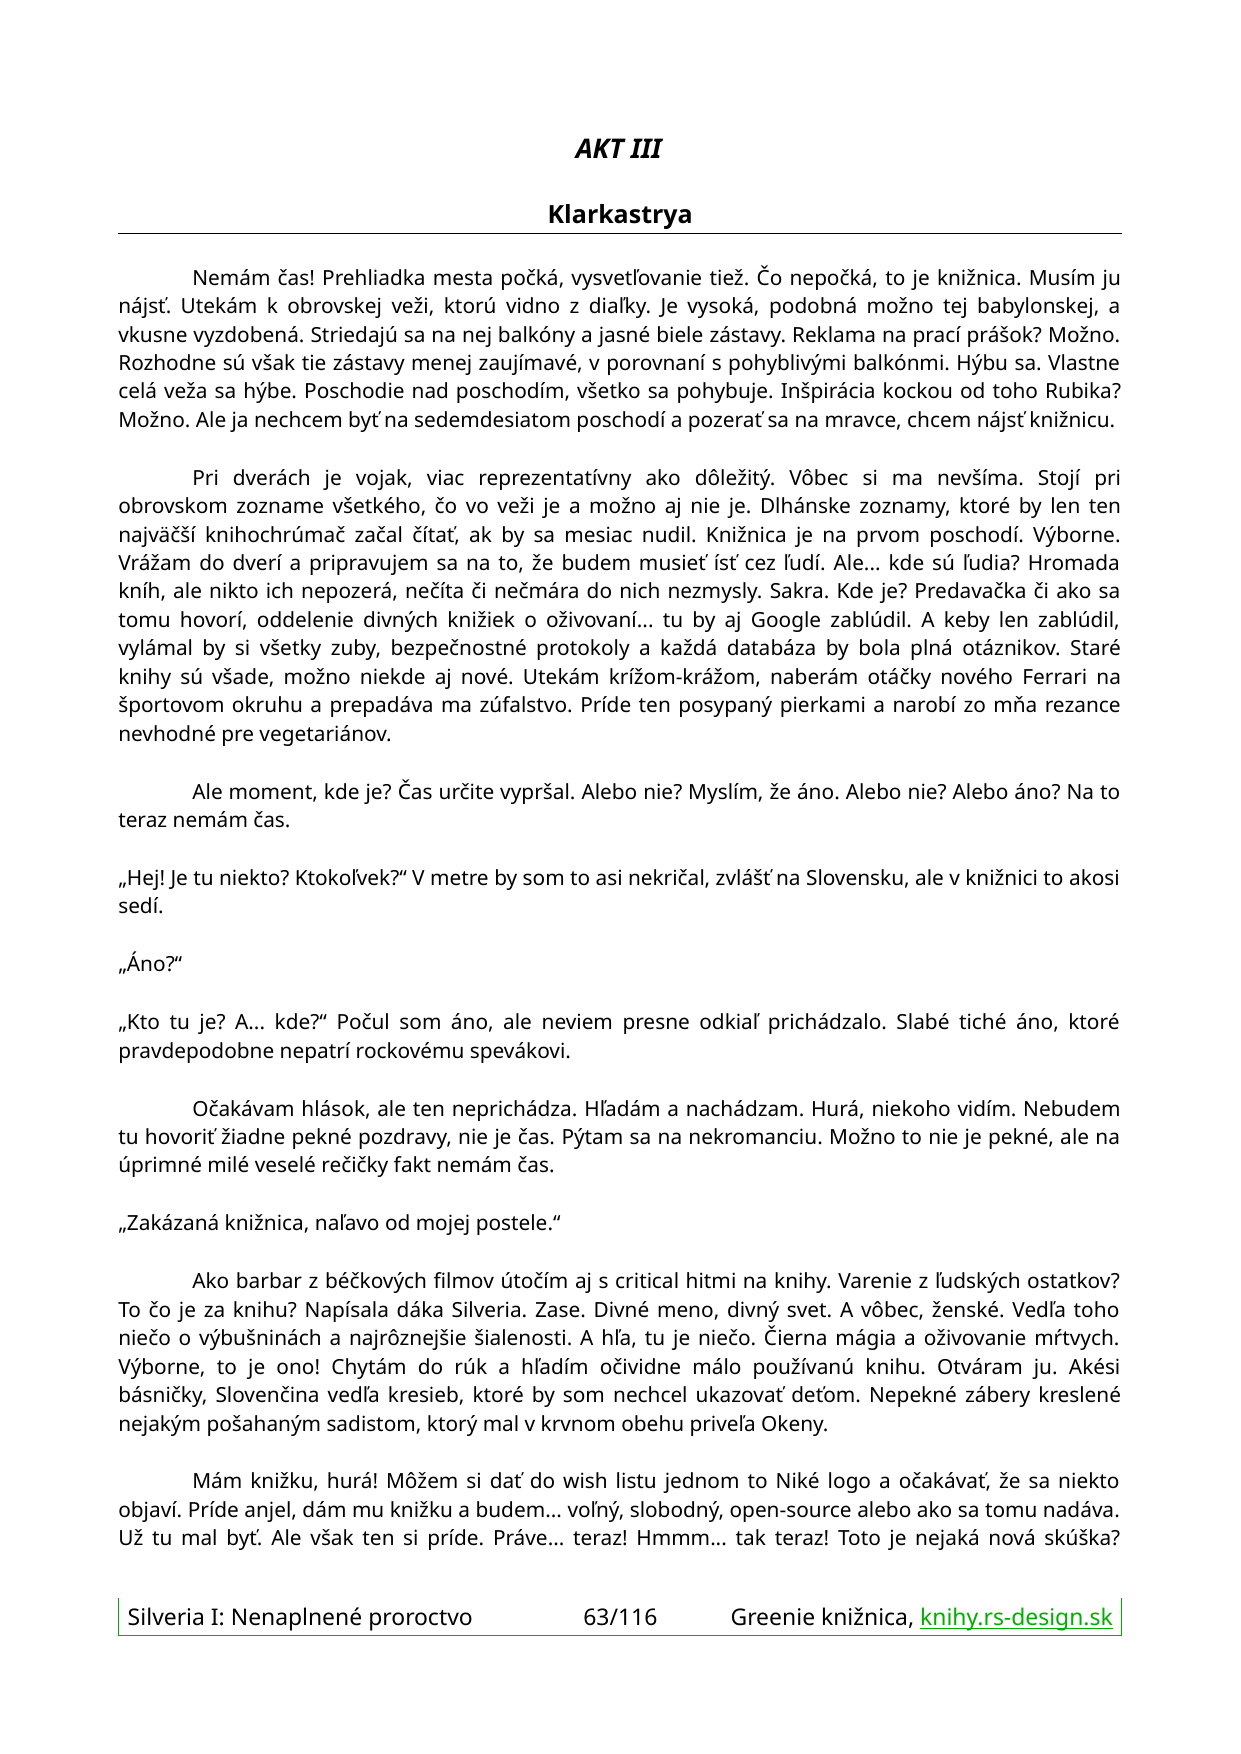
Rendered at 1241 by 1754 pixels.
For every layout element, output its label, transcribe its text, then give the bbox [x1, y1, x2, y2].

subtitle AKT III [118, 130, 1122, 167]
text „Áno?“ [118, 949, 1122, 978]
text Očakávam hlások, ale ten neprichádza. Hľadám a nachádzam. Hurá, niekoho vidím. Nebudem tu hovoriť žiadne pekné pozdravy, nie je čas. Pýtam sa na nekromanciu. Možno to nie je pekné, ale na úprimné milé veselé rečičky fakt nemám čas. [118, 1094, 1122, 1179]
text Ale moment, kde je? Čas určite vypršal. Alebo nie? Myslím, že áno. Alebo nie? Alebo áno? Na to teraz nemám čas. [118, 777, 1122, 834]
subtitle Klarkastrya [118, 193, 1122, 233]
text „Zakázaná knižnica, naľavo od mojej postele.“ [118, 1208, 1122, 1237]
text „Kto tu je? A... kde?“ Počul som áno, ale neviem presne odkiaľ prichádzalo. Slabé tiché áno, ktoré pravdepodobne nepatrí rockovému spevákovi. [118, 1007, 1122, 1064]
text Mám knižku, hurá! Môžem si dať do wish listu jednom to Niké logo a očakávať, že sa niekto objaví. Príde anjel, dám mu knižku a budem... voľný, slobodný, open-source alebo ako sa tomu nadáva. Už tu mal byť. Ale však ten si príde. Práve... teraz! Hmmm... tak teraz! Toto je nejaká nová skúška? [118, 1467, 1122, 1552]
text „Hej! Je tu niekto? Ktokoľvek?“ V metre by som to asi nekričal, zvlášť na Slovensku, ale v knižnici to akosi sedí. [118, 863, 1122, 920]
text Pri dverách je vojak, viac reprezentatívny ako dôležitý. Vôbec si ma nevšíma. Stojí pri obrovskom zozname všetkého, čo vo veži je a možno aj nie je. Dlhánske zoznamy, ktoré by len ten najväčší knihochrúmač začal čítať, ak by sa mesiac nudil. Knižnica je na prvom poschodí. Výborne. Vrážam do dverí a pripravujem sa na to, že budem musieť ísť cez ľudí. Ale... kde sú ľudia? Hromada kníh, ale nikto ich nepozerá, nečíta či nečmára do nich nezmysly. Sakra. Kde je? Predavačka či ako sa tomu hovorí, oddelenie divných knižiek o oživovaní... tu by aj Google zablúdil. A keby len zablúdil, vylámal by si všetky zuby, bezpečnostné protokoly a každá databáza by bola plná otáznikov. Staré knihy sú všade, možno niekde aj nové. Utekám krížom-krážom, naberám otáčky nového Ferrari na športovom okruhu a prepadáva ma zúfalstvo. Príde ten posypaný pierkami a narobí zo mňa rezance nevhodné pre vegetariánov. [118, 463, 1122, 747]
text Ako barbar z béčkových filmov útočím aj s critical hitmi na knihy. Varenie z ľudských ostatkov? To čo je za knihu? Napísala dáka Silveria. Zase. Divné meno, divný svet. A vôbec, ženské. Vedľa toho niečo o výbušninách a najrôznejšie šialenosti. A hľa, tu je niečo. Čierna mágia a oživovanie mŕtvych. Výborne, to je ono! Chytám do rúk a hľadím očividne málo používanú knihu. Otváram ju. Akési básničky, Slovenčina vedľa kresieb, ktoré by som nechcel ukazovať deťom. Nepekné zábery kreslené nejakým pošahaným sadistom, ktorý mal v krvnom obehu priveľa Okeny. [118, 1266, 1122, 1437]
text Nemám čas! Prehliadka mesta počká, vysvetľovanie tiež. Čo nepočká, to je knižnica. Musím ju nájsť. Utekám k obrovskej veži, ktorú vidno z diaľky. Je vysoká, podobná možno tej babylonskej, a vkusne vyzdobená. Striedajú sa na nej balkóny a jasné biele zástavy. Reklama na prací prášok? Možno. Rozhodne sú však tie zástavy menej zaujímavé, v porovnaní s pohyblivými balkónmi. Hýbu sa. Vlastne celá veža sa hýbe. Poschodie nad poschodím, všetko sa pohybuje. Inšpirácia kockou od toho Rubika? Možno. Ale ja nechcem byť na sedemdesiatom poschodí a pozerať sa na mravce, chcem nájsť knižnicu. [118, 263, 1122, 433]
